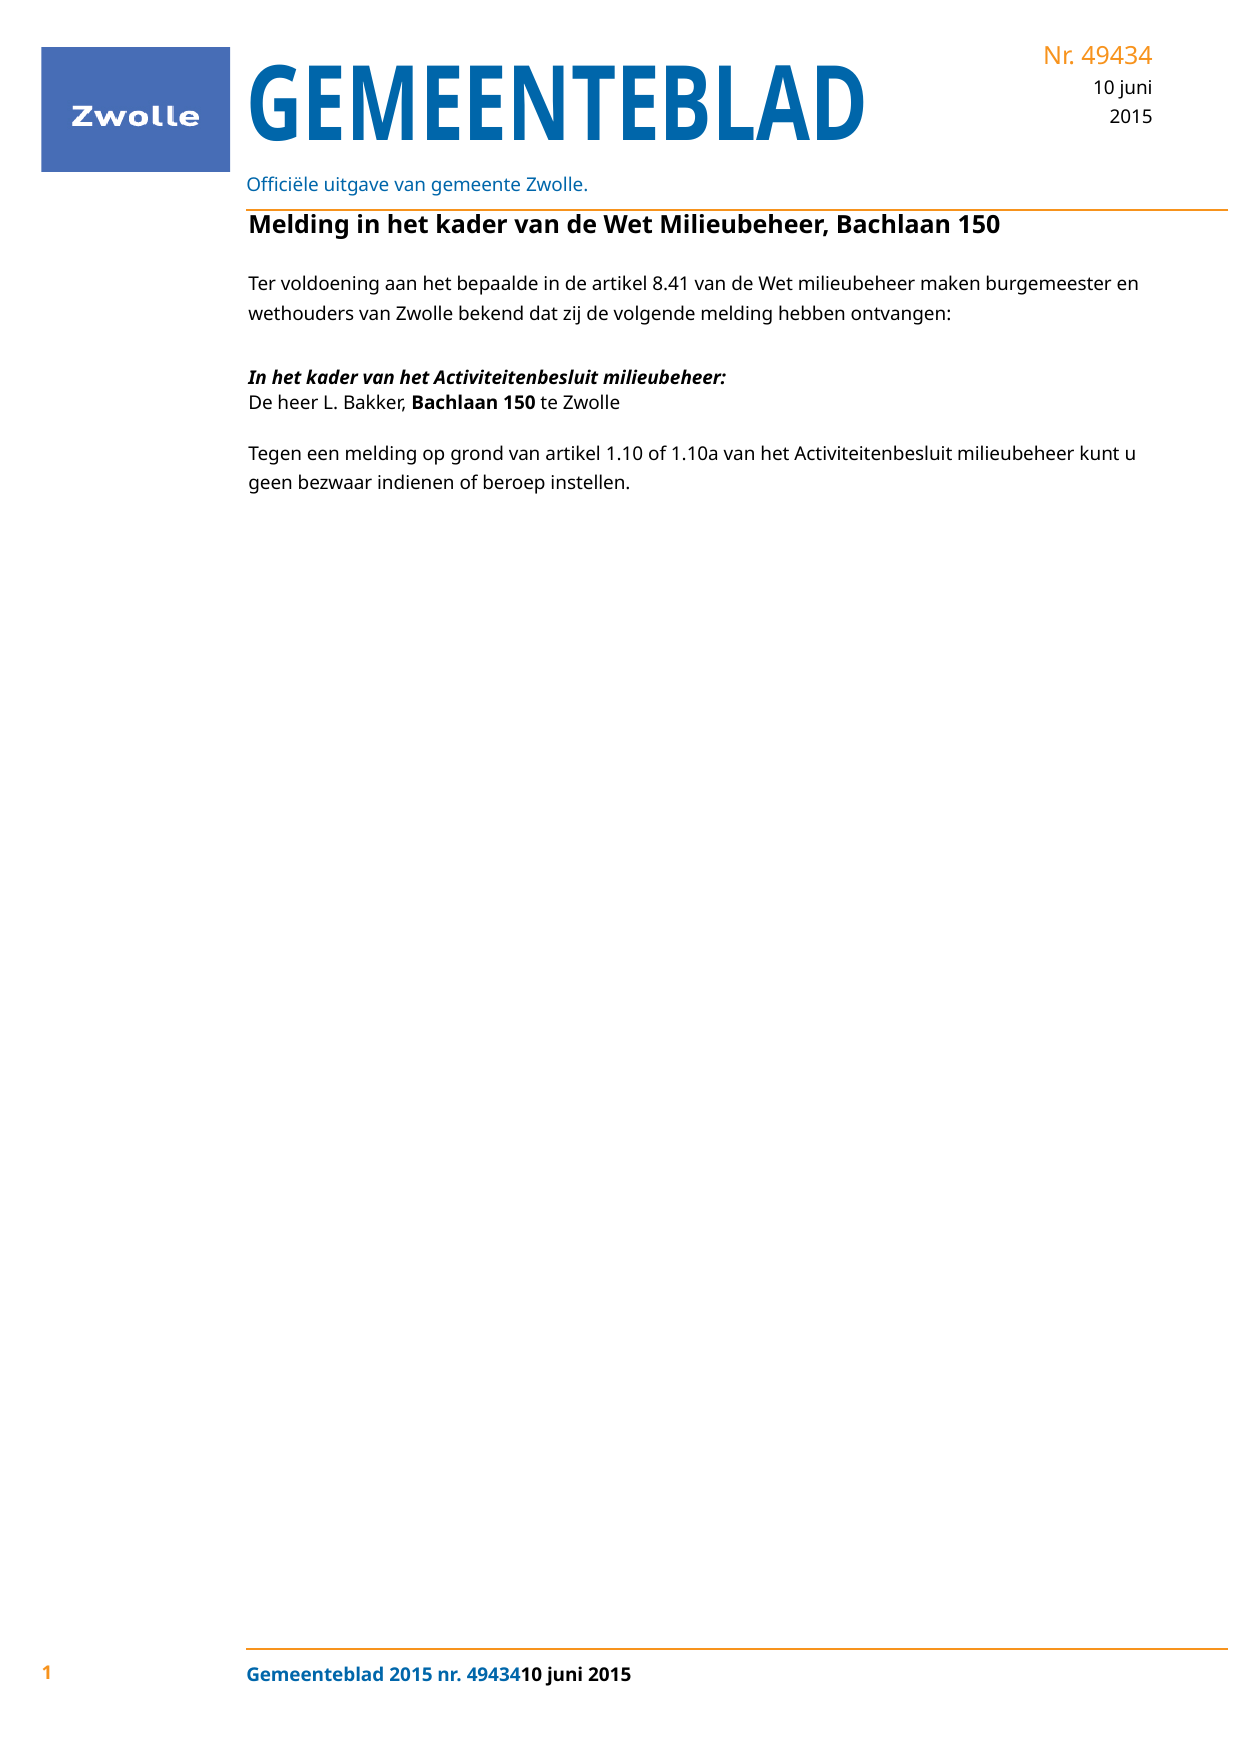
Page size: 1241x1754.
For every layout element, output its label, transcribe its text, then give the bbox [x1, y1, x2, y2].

text In het kader van het Activiteitenbesluit milieubeheer: [248, 364, 1152, 389]
picture [41, 47, 231, 172]
text Tegen een melding op grond van artikel 1.10 of 1.10a van het Activiteitenbesluit milieubeheer kunt u geen bezwaar indienen of beroep instellen. [248, 440, 1152, 495]
text Ter voldoening aan het bepaalde in de artikel 8.41 van de Wet milieubeheer maken burgemeester en wethouders van Zwolle bekend dat zij de volgende melding hebben ontvangen: [248, 270, 1152, 326]
text De heer L. Bakker, Bachlaan 150 te Zwolle [248, 389, 1152, 415]
text Melding in het kader van de Wet Milieubeheer, Bachlaan 150 [248, 211, 1152, 241]
